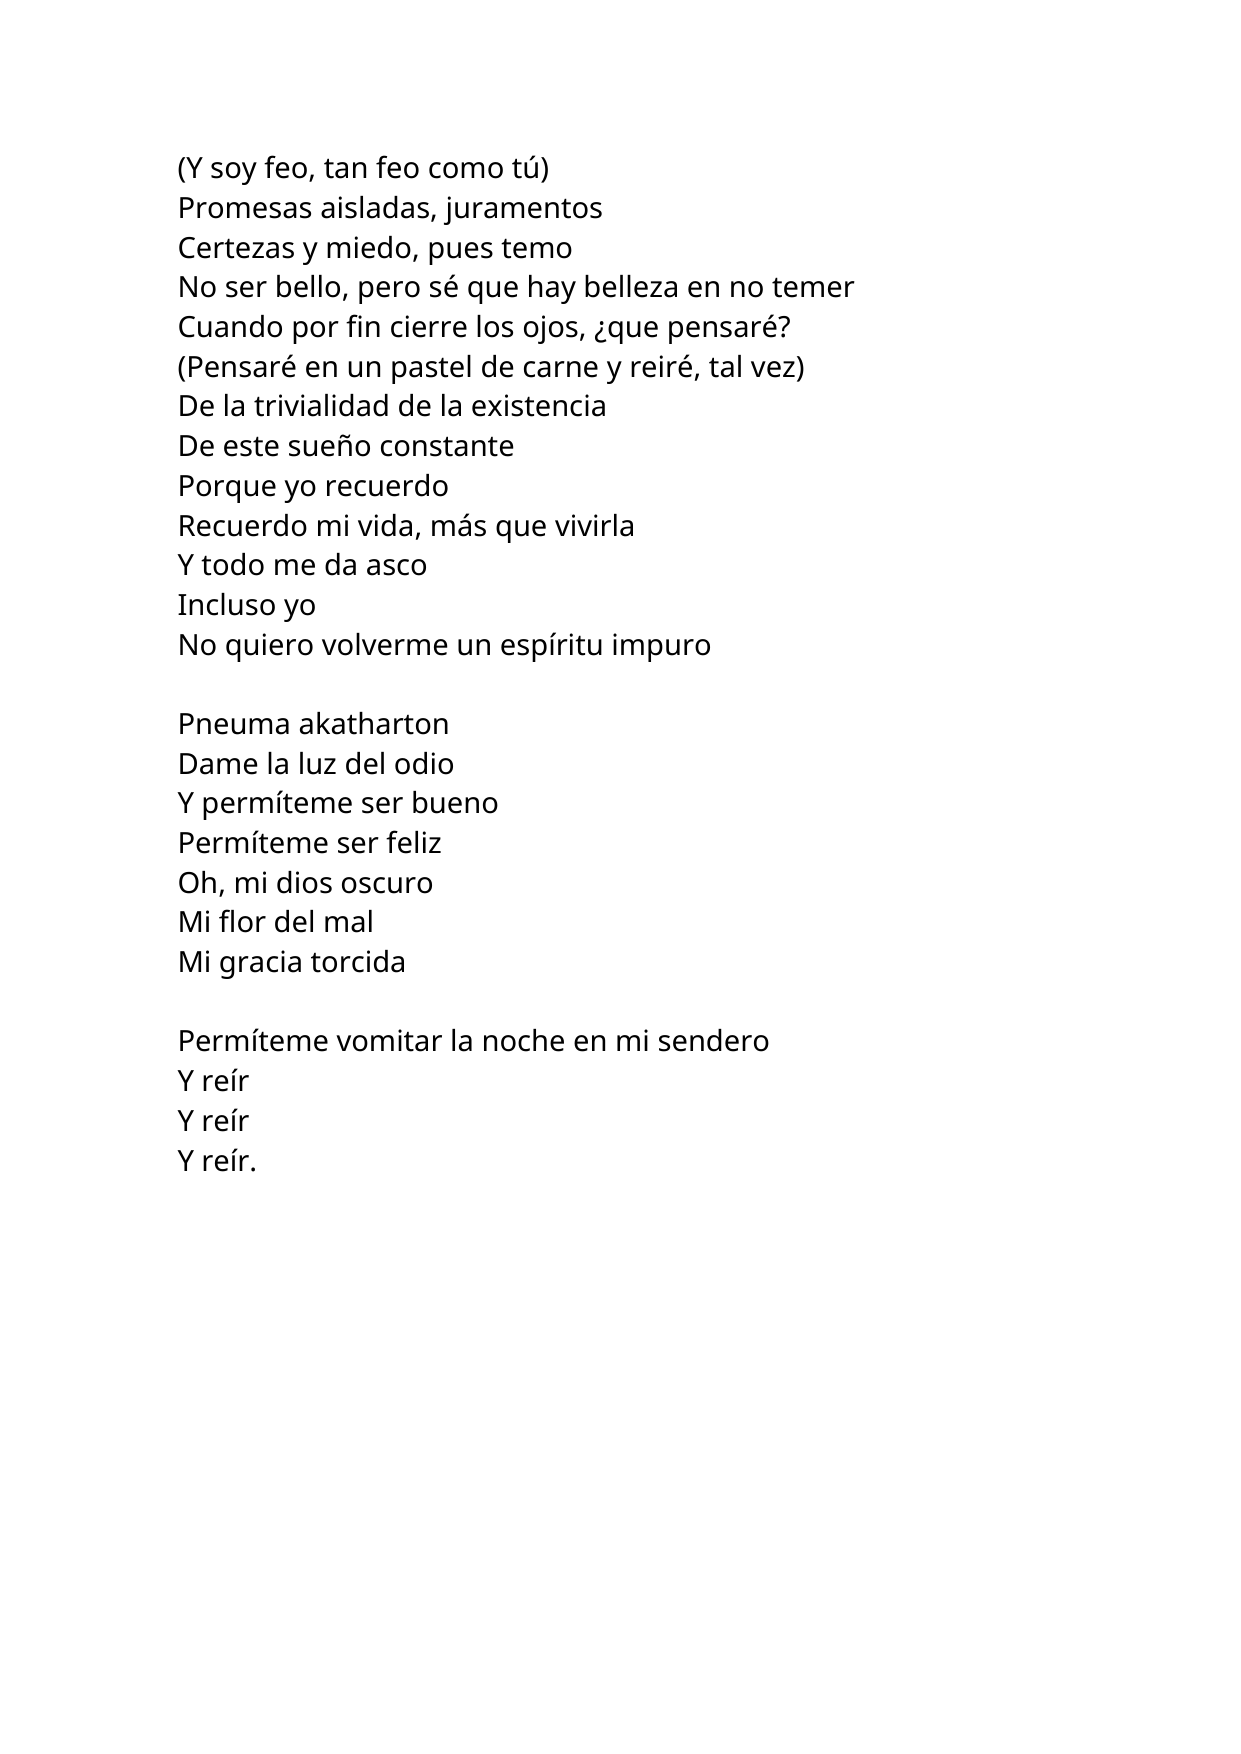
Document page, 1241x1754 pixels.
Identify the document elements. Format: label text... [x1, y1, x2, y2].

text Dame la luz del odio [177, 743, 1063, 783]
text De la trivialidad de la existencia [177, 386, 1063, 425]
text Y reír [177, 1060, 1063, 1100]
text Recuerdo mi vida, más que vivirla [177, 505, 1063, 544]
text Porque yo recuerdo [177, 465, 1063, 505]
text Y permíteme ser bueno [177, 783, 1063, 822]
text (Y soy feo, tan feo como tú) [177, 148, 1063, 187]
text Y reír. [177, 1140, 1063, 1179]
text De este sueño constante [177, 425, 1063, 465]
text Y reír [177, 1100, 1063, 1140]
text Certezas y miedo, pues temo [177, 227, 1063, 267]
text Mi flor del mal [177, 902, 1063, 941]
text Permíteme ser feliz [177, 822, 1063, 862]
text Incluso yo [177, 584, 1063, 624]
text Promesas aisladas, juramentos [177, 187, 1063, 227]
text Mi gracia torcida [177, 941, 1063, 981]
text No quiero volverme un espíritu impuro [177, 624, 1063, 663]
text (Pensaré en un pastel de carne y reiré, tal vez) [177, 346, 1063, 386]
text No ser bello, pero sé que hay belleza en no temer [177, 267, 1063, 306]
text Permíteme vomitar la noche en mi sendero [177, 1021, 1063, 1060]
text Y todo me da asco [177, 544, 1063, 584]
text Pneuma akatharton [177, 703, 1063, 743]
text Cuando por fin cierre los ojos, ¿que pensaré? [177, 306, 1063, 346]
text Oh, mi dios oscuro [177, 862, 1063, 902]
